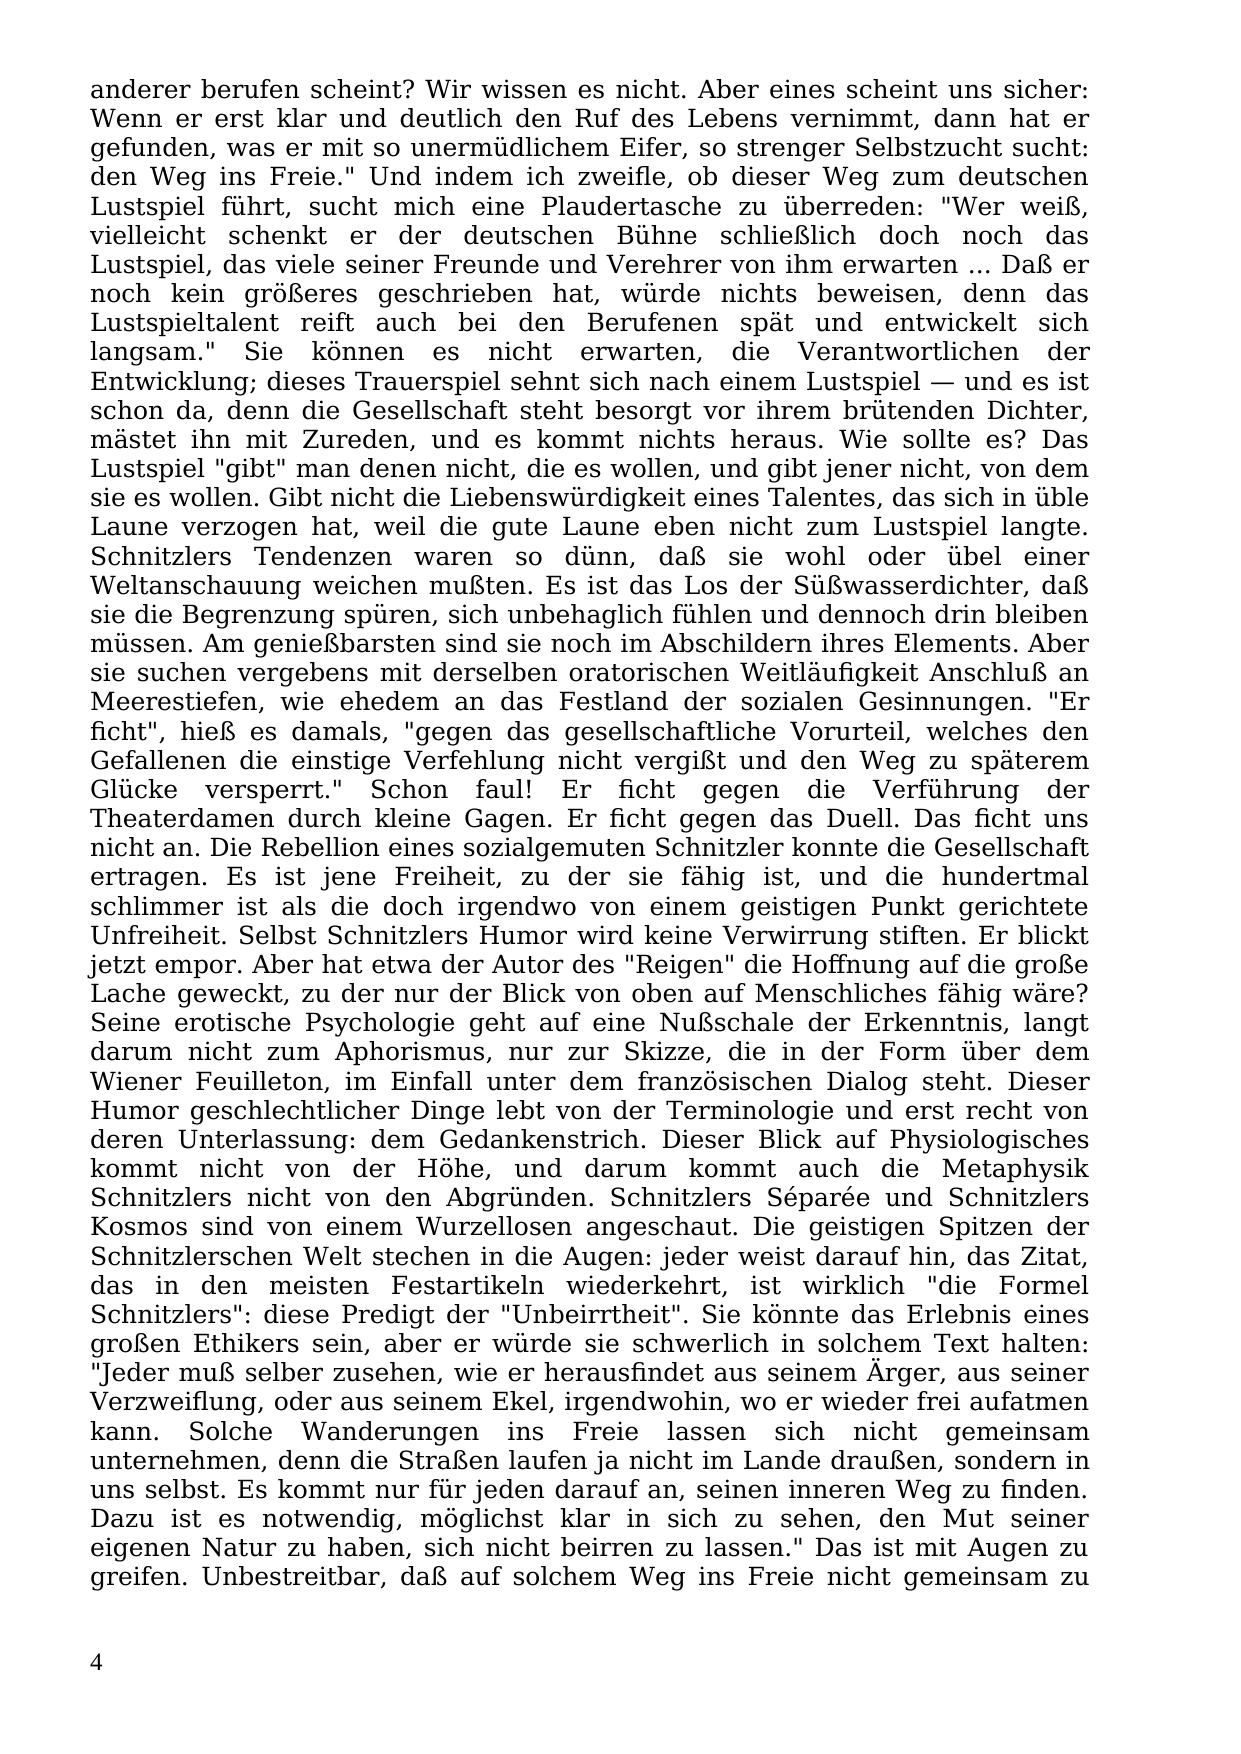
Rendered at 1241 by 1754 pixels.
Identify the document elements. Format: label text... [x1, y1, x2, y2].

text anderer berufen scheint? Wir wissen es nicht. Aber eines scheint uns sicher: Wenn er erst klar und deutlich den Ruf des Lebens vernimmt, dann hat er gefunden, was er mit so unermüdlichem Eifer, so strenger Selbstzucht sucht: den Weg ins Freie." Und indem ich zweifle, ob dieser Weg zum deutschen Lustspiel führt, sucht mich eine Plaudertasche zu überreden: "Wer weiß, vielleicht schenkt er der deutschen Bühne schließlich doch noch das Lustspiel, das viele seiner Freunde und Verehrer von ihm erwarten ... Daß er noch kein größeres geschrieben hat, würde nichts beweisen, denn das Lustspieltalent reift auch bei den Berufenen spät und entwickelt sich langsam." Sie können es nicht erwarten, die Verantwortlichen der Entwicklung; dieses Trauerspiel sehnt sich nach einem Lustspiel — und es ist schon da, denn die Gesellschaft steht besorgt vor ihrem brütenden Dichter, mästet ihn mit Zureden, und es kommt nichts heraus. Wie sollte es? Das Lustspiel "gibt" man denen nicht, die es wollen, und gibt jener nicht, von dem sie es wollen. Gibt nicht die Liebenswürdigkeit eines Talentes, das sich in üble Laune verzogen hat, weil die gute Laune eben nicht zum Lustspiel langte. Schnitzlers Tendenzen waren so dünn, daß sie wohl oder übel einer Weltanschauung weichen mußten. Es ist das Los der Süßwasserdichter, daß sie die Begrenzung spüren, sich unbehaglich fühlen und dennoch drin bleiben müssen. Am genießbarsten sind sie noch im Abschildern ihres Elements. Aber sie suchen vergebens mit derselben oratorischen Weitläufigkeit Anschluß an Meerestiefen, wie ehedem an das Festland der sozialen Gesinnungen. "Er ficht", hieß es damals, "gegen das gesellschaftliche Vorurteil, welches den Gefallenen die einstige Verfehlung nicht vergißt und den Weg zu späterem Glücke versperrt." Schon faul! Er ficht gegen die Verführung der Theaterdamen durch kleine Gagen. Er ficht gegen das Duell. Das ficht uns nicht an. Die Rebellion eines sozialgemuten Schnitzler konnte die Gesellschaft ertragen. Es ist jene Freiheit, zu der sie fähig ist, und die hundertmal schlimmer ist als die doch irgendwo von einem geistigen Punkt gerichtete Unfreiheit. Selbst Schnitzlers Humor wird keine Verwirrung stiften. Er blickt jetzt empor. Aber hat etwa der Autor des "Reigen" die Hoffnung auf die große Lache geweckt, zu der nur der Blick von oben auf Menschliches fähig wäre? Seine erotische Psychologie geht auf eine Nußschale der Erkenntnis, langt darum nicht zum Aphorismus, nur zur Skizze, die in der Form über dem Wiener Feuilleton, im Einfall unter dem französischen Dialog steht. Dieser Humor geschlechtlicher Dinge lebt von der Terminologie und erst recht von deren Unterlassung: dem Gedankenstrich. Dieser Blick auf Physiologisches kommt nicht von der Höhe, und darum kommt auch die Metaphysik Schnitzlers nicht von den Abgründen. Schnitzlers Séparée und Schnitzlers Kosmos sind von einem Wurzellosen angeschaut. Die geistigen Spitzen der Schnitzlerschen Welt stechen in die Augen: jeder weist darauf hin, das Zitat, das in den meisten Festartikeln wiederkehrt, ist wirklich "die Formel Schnitzlers": diese Predigt der "Unbeirrtheit". Sie könnte das Erlebnis eines großen Ethikers sein, aber er würde sie schwerlich in solchem Text halten: "Jeder muß selber zusehen, wie er herausfindet aus seinem Ärger, aus seiner Verzweiflung, oder aus seinem Ekel, irgendwohin, wo er wieder frei aufatmen kann. Solche Wanderungen ins Freie lassen sich nicht gemeinsam unternehmen, denn die Straßen laufen ja nicht im Lande draußen, sondern in uns selbst. Es kommt nur für jeden darauf an, seinen inneren Weg zu finden. Dazu ist es notwendig, möglichst klar in sich zu sehen, den Mut seiner eigenen Natur zu haben, sich nicht beirren zu lassen." Das ist mit Augen zu greifen. Unbestreitbar, daß auf solchem Weg ins Freie nicht gemeinsam zu [90, 75, 1091, 1592]
